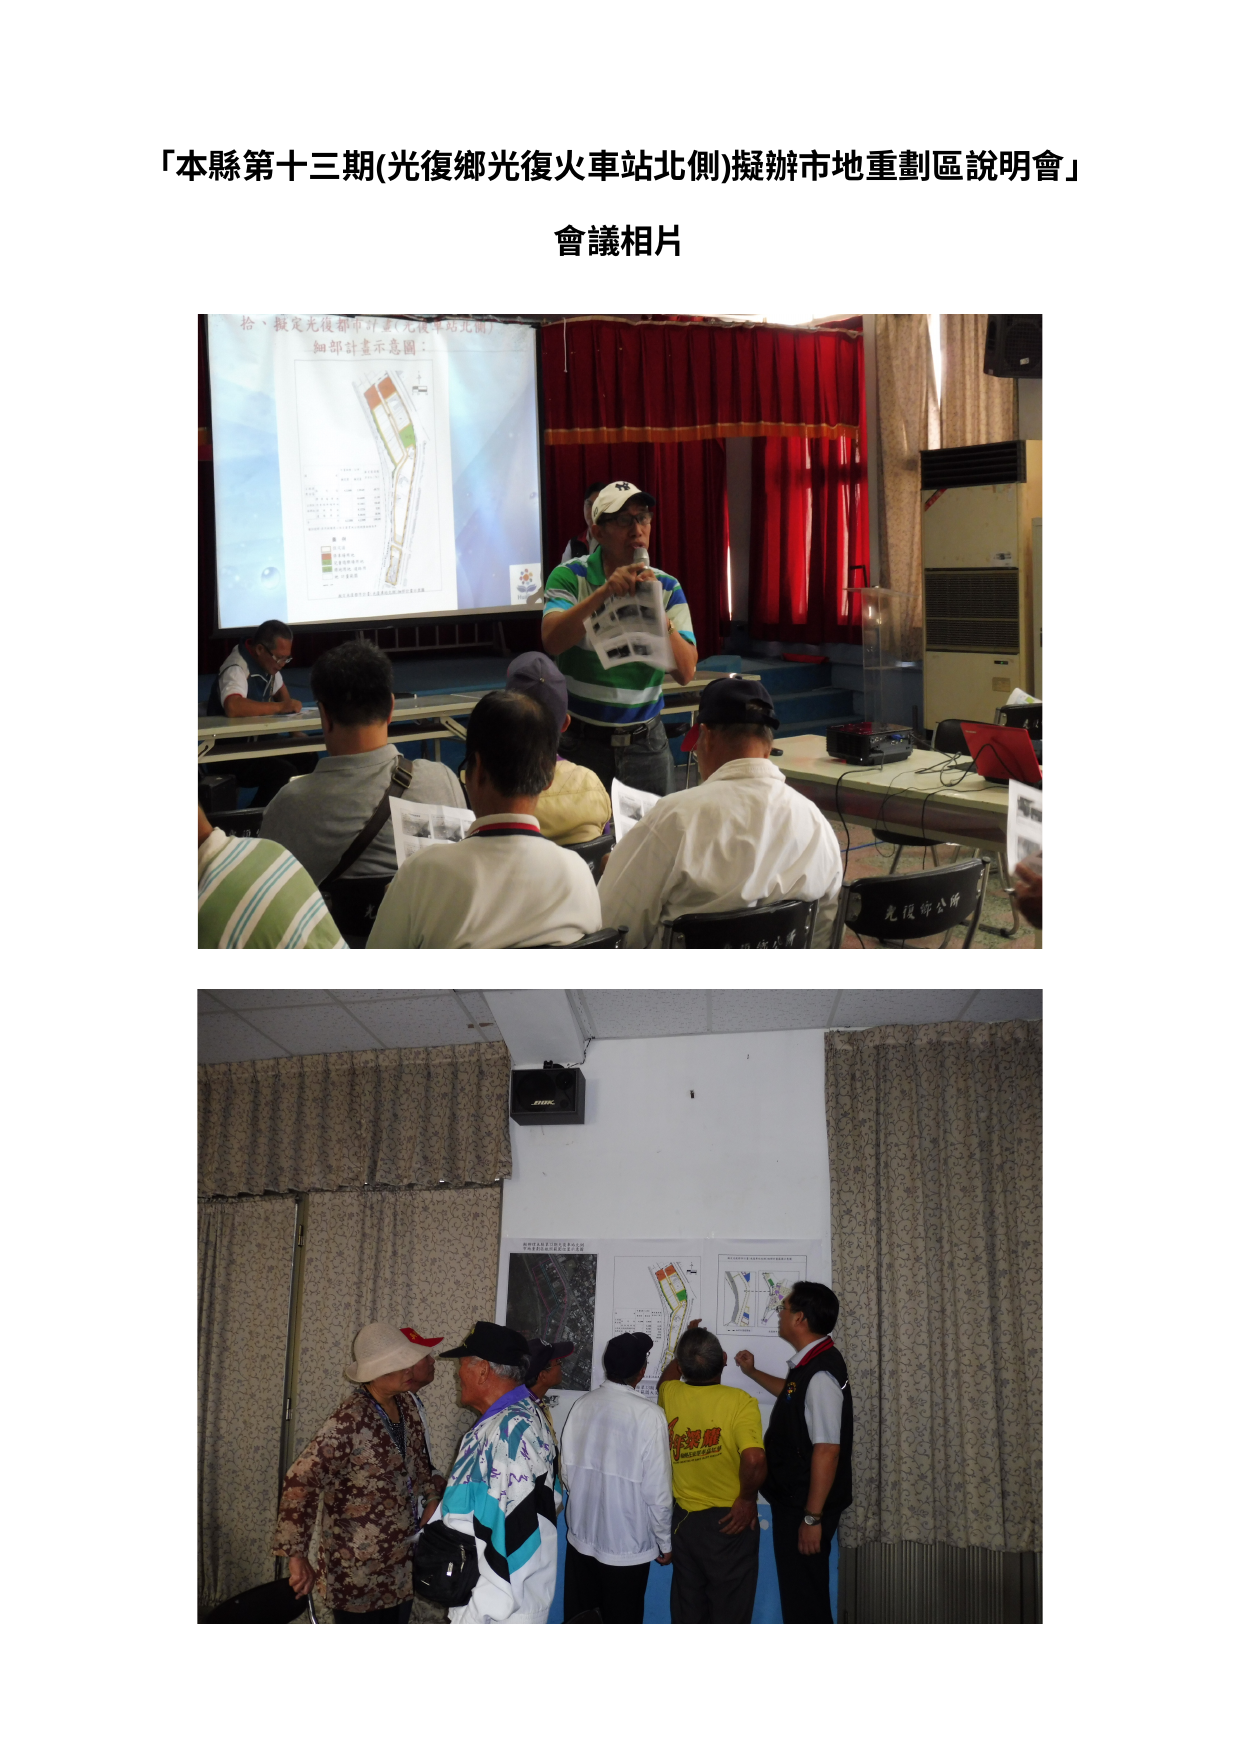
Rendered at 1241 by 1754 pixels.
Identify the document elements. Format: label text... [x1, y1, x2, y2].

picture [197, 989, 1043, 1624]
text 「本縣第十三期(光復鄉光復火車站北側)擬辦市地重劃區說明會」 會議相片 [118, 127, 1122, 277]
picture [197, 314, 1043, 949]
